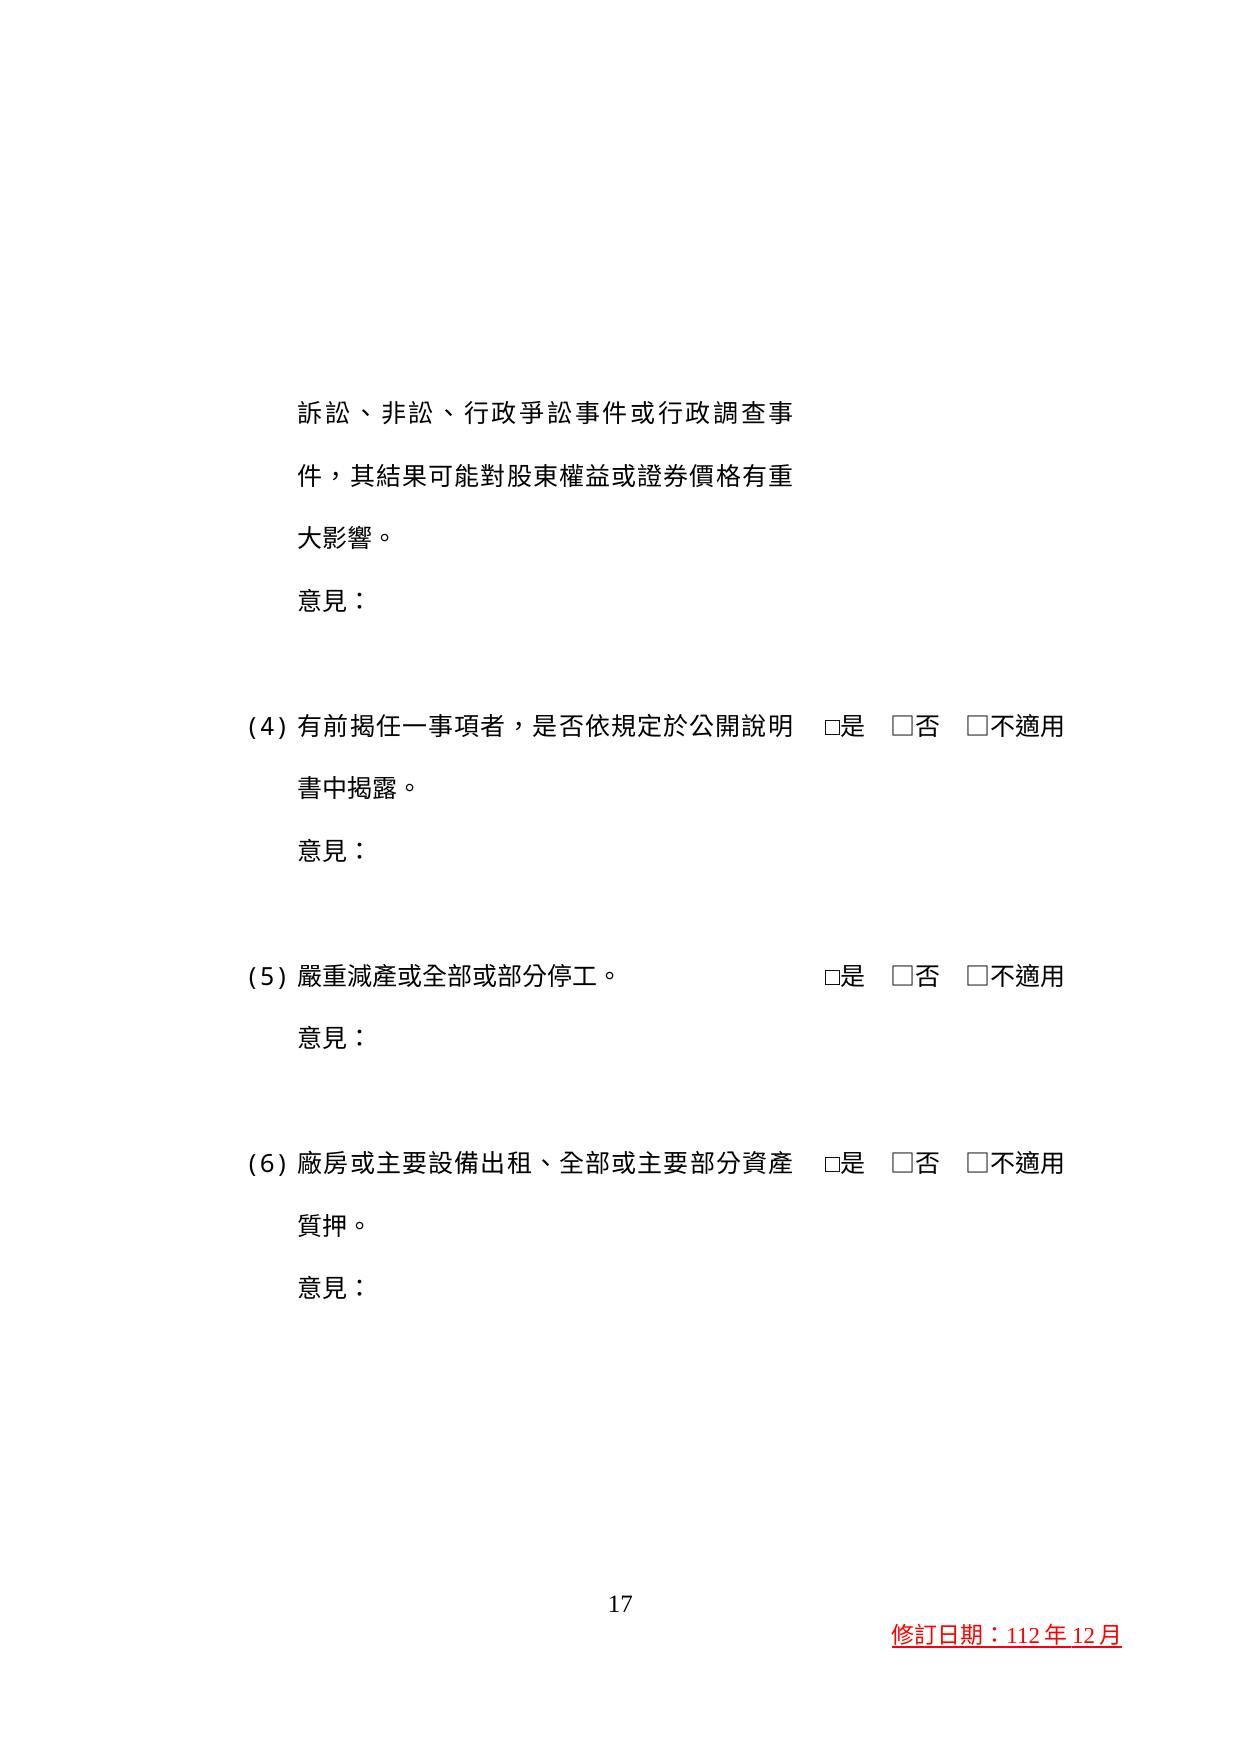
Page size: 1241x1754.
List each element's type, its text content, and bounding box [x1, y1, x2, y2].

table_cell 發行公司最近二年度及本年度截至申請時，是否未發生下列事項： 存款不足之退票、拒絕往來或其他喪失債信之情事。 意見： 重大訴訟、非訟、行政處分、行政爭訟、保全程序、強制執行或行政調查事件。 意見： 董事、監察人、總經理、實質負責人、持股超過股份總額百分之十之股東及從屬公司之訴訟、非訟、行政爭訟事件或行政調查事件，其結果可能對股東權益或證券價格有重大影響。 意見： 有前揭任一事項者，是否依規定於公開說明書中揭露。 意見： 嚴重減產或全部或部分停工。 意見： 廠房或主要設備出租、全部或主要部分資產質押。 意見： 有（六）事項者：交易程序是否依規定辦理、交易合約或約定事項是否適法、是否有不利於公司之約定。 意見： 締結、變更或終止關於出租全部營業，委託經營或與他人經常共同經營之契約。 意見： 讓與全部或主要部分之營業或財產。 意見： 受讓他人全部營業或財產，對公司營運有重大影響。 意見： 有合併、收購、分割或因分割而受讓之情形者。 意見： 有(八)、(九)、(十)、(十一)任一事項者：是否適法。是否有不利於公司之情事。 意見： 法院依公司法第二百八十七條第一項第五款規定裁定股票禁止轉讓。 意見： 董事長、總經理或三分之一以上董事發生變動者。 意見： 變更簽證會計師。但變更事由係會計師事務所內部調整者，不包括在內。 意見： 重要備忘錄、策略聯盟或其他業務合作計畫或重要契約之簽訂、變更、終止或解除、改變業務計畫之重要內容、完成新產品開發、試驗之產品已開發成功且正式進入量產階段、取得或出讓專利權、商標專用權、著作權或其他智慧財產權之交易，對公司財務或業務有重大影響者。 意見： 其他足以影響公司繼續營運之重大情事。 意見： [233, 370, 806, 1307]
table_cell [156, 370, 233, 1307]
table_cell □是 □否 □不適用 □是 □否 □不適用 □是 □否 □不適用 [806, 370, 1084, 1307]
